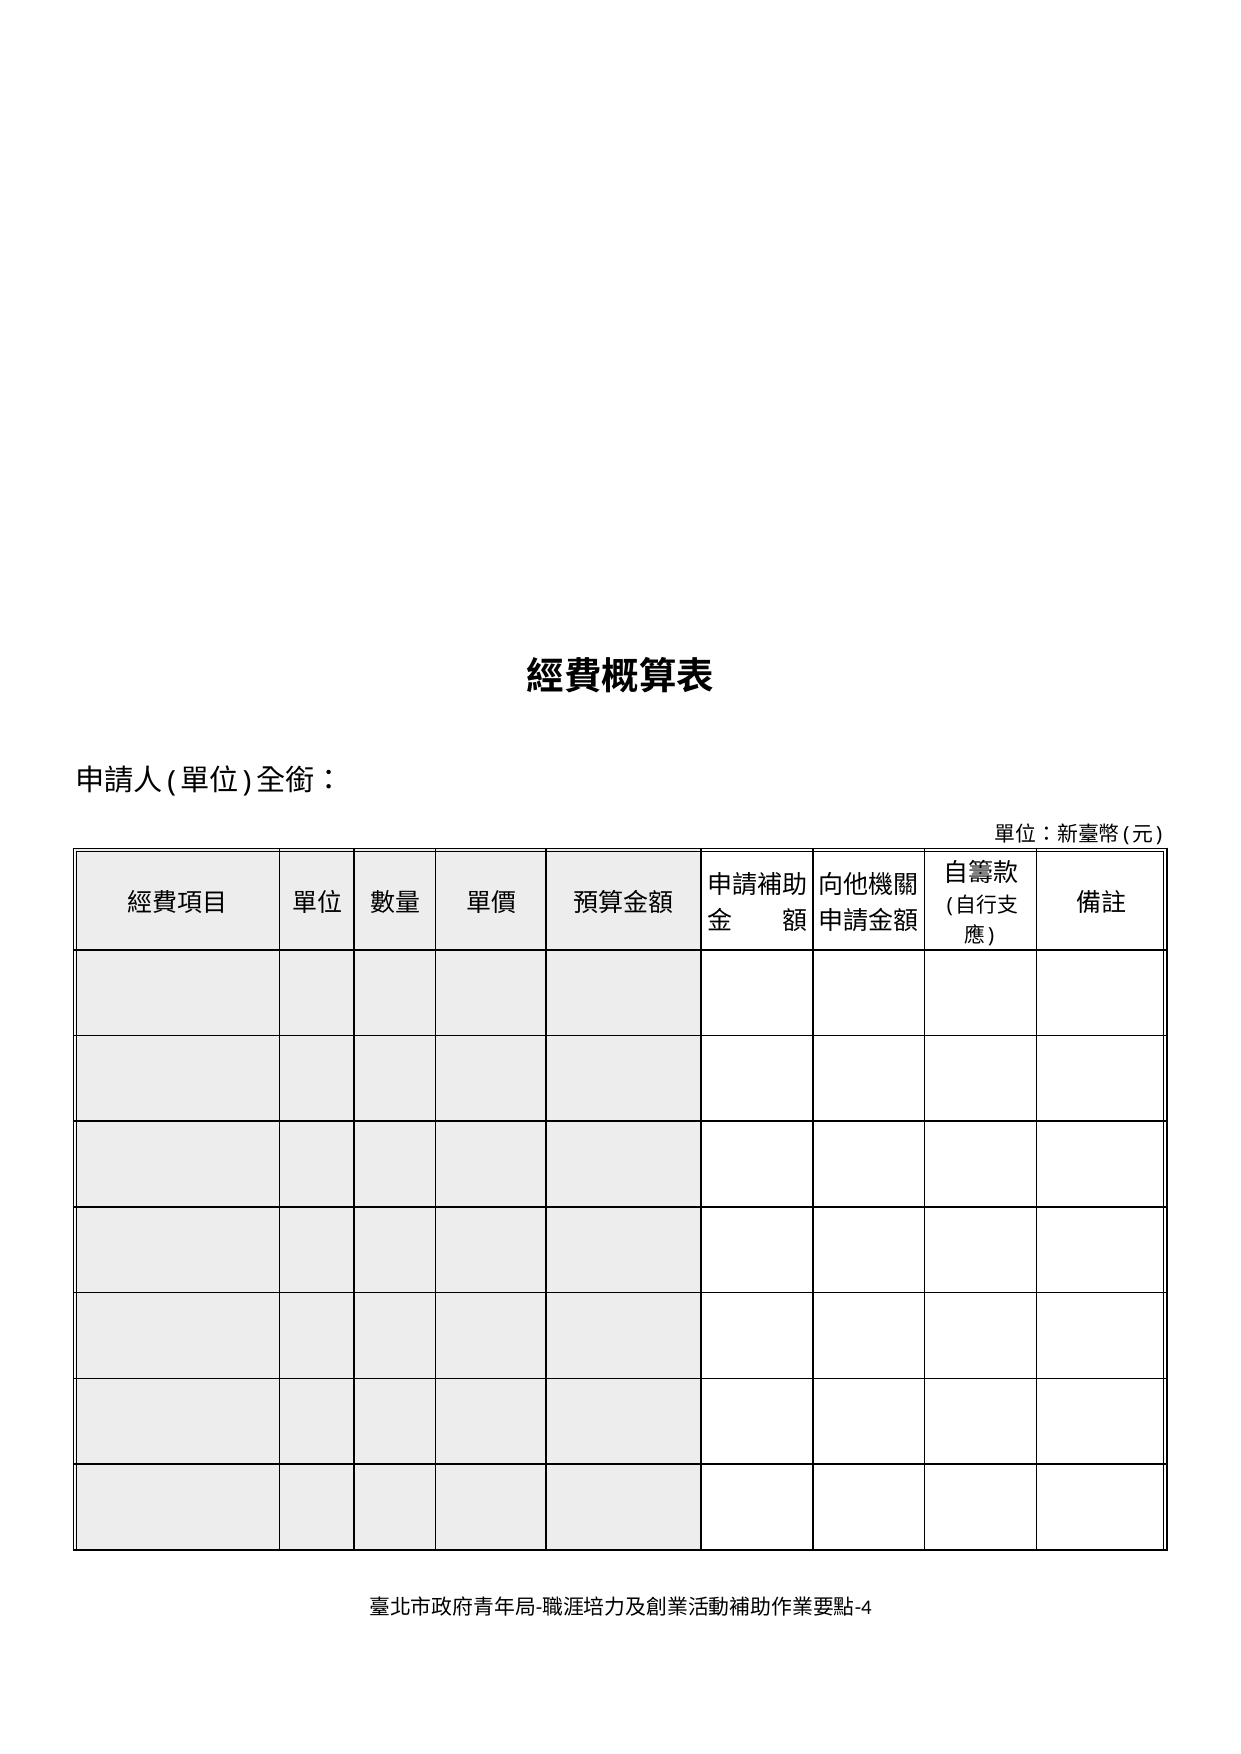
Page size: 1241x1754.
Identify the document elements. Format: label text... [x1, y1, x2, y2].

table_cell [814, 1379, 924, 1463]
table_cell [547, 1465, 700, 1549]
table_cell [280, 1208, 353, 1292]
table_cell [280, 951, 353, 1035]
table_cell [702, 1036, 812, 1120]
table_cell [925, 1293, 1036, 1378]
table_header 申請補助 金 額 [702, 852, 812, 949]
table_cell [925, 1465, 1036, 1549]
table_cell [77, 1465, 279, 1549]
table_cell [77, 1208, 279, 1292]
table_cell [355, 1465, 435, 1549]
text 申請人(單位)全銜： [75, 757, 1165, 817]
table_cell [925, 1036, 1036, 1120]
table_cell [355, 1036, 435, 1120]
table_cell [1037, 1122, 1163, 1206]
table_cell [355, 951, 435, 1035]
table_cell [702, 1293, 812, 1378]
table_cell [814, 1036, 924, 1120]
table_header 自籌款 (自行支應) [925, 852, 1036, 949]
table_cell [77, 1036, 279, 1120]
table_cell [547, 1208, 700, 1292]
table_cell [1037, 1036, 1163, 1120]
table_cell [436, 1122, 545, 1206]
table_header 向他機關 申請金額 [814, 852, 924, 949]
table_cell [702, 1122, 812, 1206]
table_cell [280, 1465, 353, 1549]
table_cell [280, 1122, 353, 1206]
table_cell [702, 951, 812, 1035]
table_cell [814, 1122, 924, 1206]
table_cell [436, 1293, 545, 1378]
table_cell [280, 1036, 353, 1120]
table_header 經費項目 [77, 852, 279, 949]
table_cell [814, 1293, 924, 1378]
table_header 備註 [1037, 852, 1163, 949]
table_cell [77, 1379, 279, 1463]
table_cell [702, 1208, 812, 1292]
table_cell [77, 951, 279, 1035]
table_cell [814, 1208, 924, 1292]
table_cell [77, 1293, 279, 1378]
table_cell [925, 951, 1036, 1035]
table_header 單位 [280, 852, 353, 949]
table_cell [77, 1122, 279, 1206]
table_cell [436, 1036, 545, 1120]
table_header 單價 [436, 852, 545, 949]
table_cell [1037, 1465, 1163, 1549]
table_cell [547, 1036, 700, 1120]
table_cell [1037, 1208, 1163, 1292]
table_cell [547, 1122, 700, 1206]
text 經費概算表 [75, 646, 1165, 744]
table_cell [1037, 951, 1163, 1035]
table_cell [436, 1208, 545, 1292]
table_cell [702, 1379, 812, 1463]
table_cell [1037, 1379, 1163, 1463]
table_cell [925, 1208, 1036, 1292]
table_cell [925, 1379, 1036, 1463]
text 單位：新臺幣(元) [75, 817, 1165, 847]
table_cell [355, 1122, 435, 1206]
table_cell [814, 951, 924, 1035]
table_cell [547, 1293, 700, 1378]
table_cell [436, 1379, 545, 1463]
table_header 預算金額 [547, 852, 700, 949]
table_cell [280, 1379, 353, 1463]
table_cell [814, 1465, 924, 1549]
table_cell [702, 1465, 812, 1549]
table_cell [355, 1379, 435, 1463]
table_cell [547, 951, 700, 1035]
table_cell [436, 951, 545, 1035]
table_cell [355, 1293, 435, 1378]
table_header 數量 [355, 852, 435, 949]
table_cell [925, 1122, 1036, 1206]
table_cell [355, 1208, 435, 1292]
table_cell [1037, 1293, 1163, 1378]
table_cell [547, 1379, 700, 1463]
table_cell [436, 1465, 545, 1549]
table_cell [280, 1293, 353, 1378]
